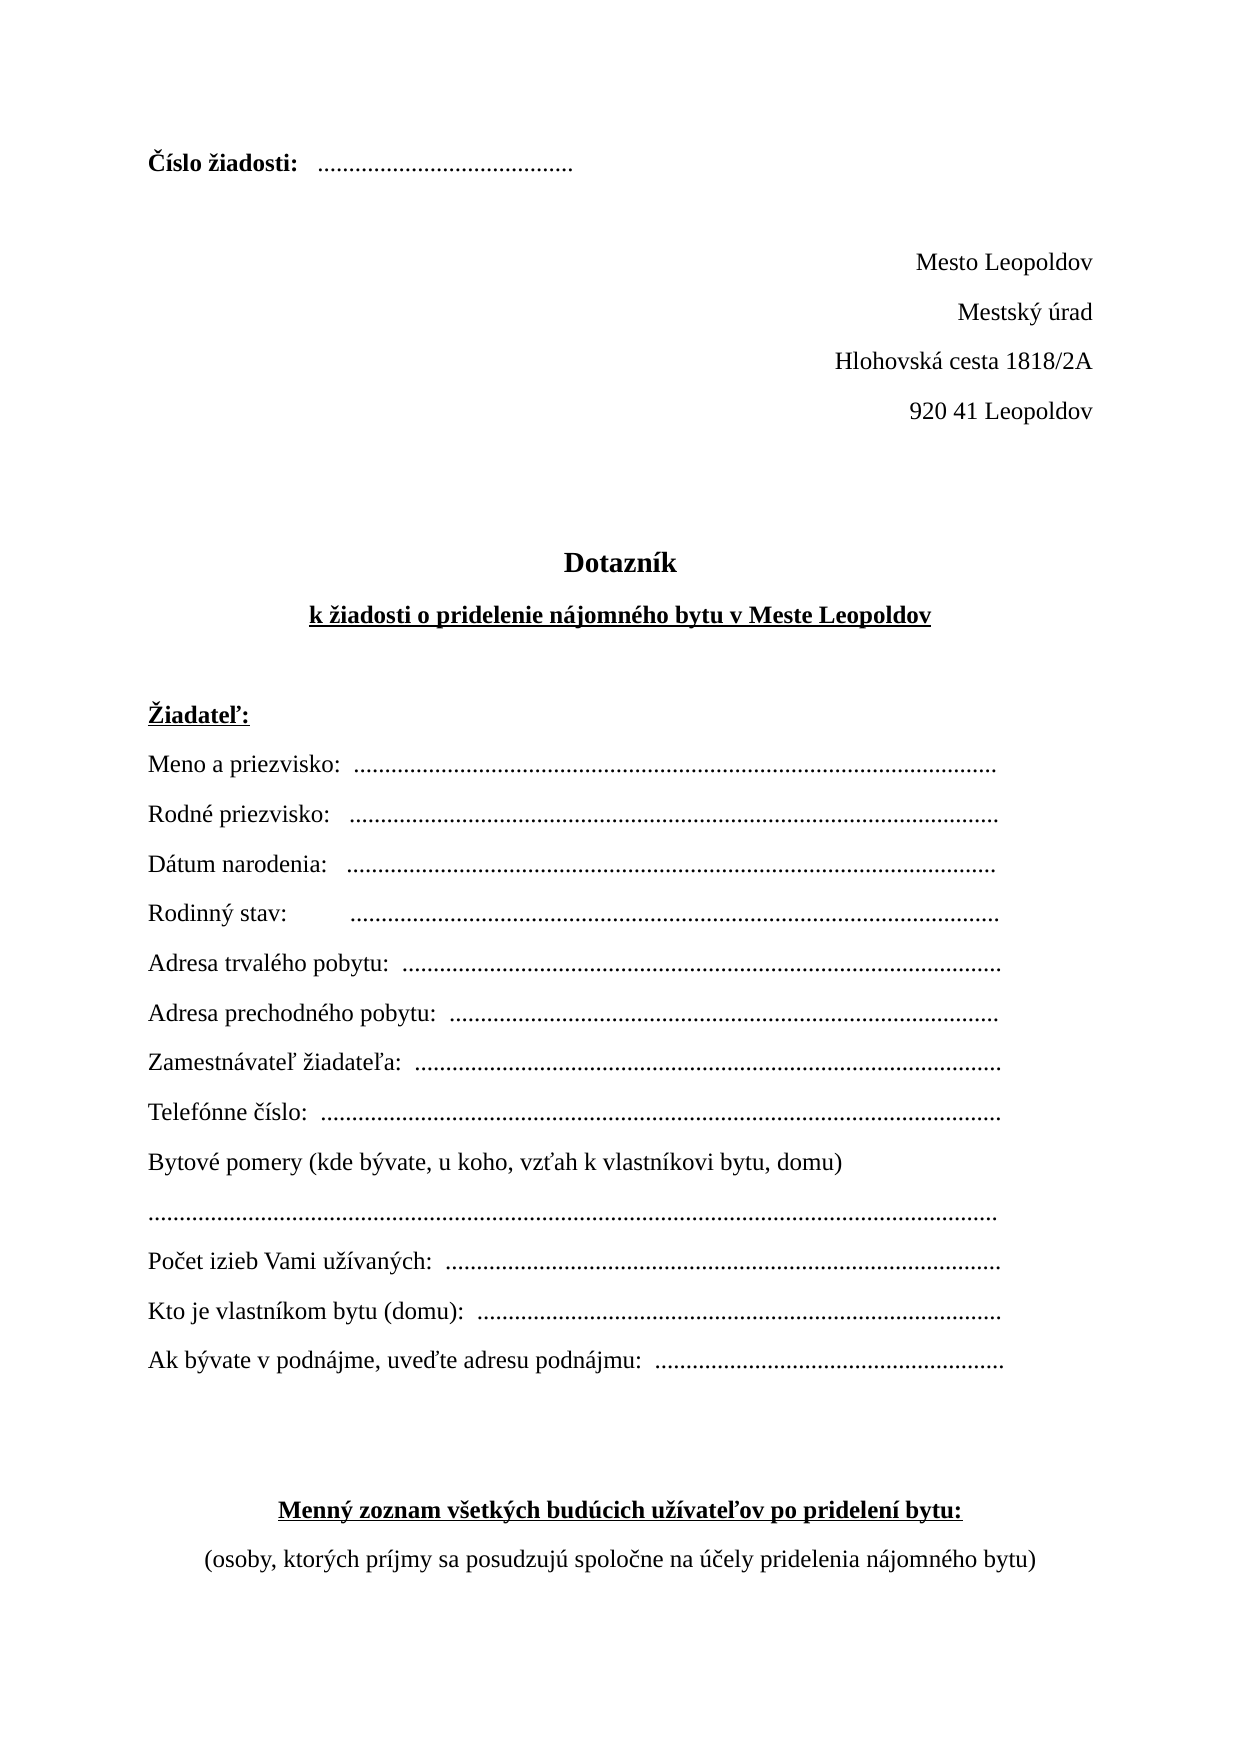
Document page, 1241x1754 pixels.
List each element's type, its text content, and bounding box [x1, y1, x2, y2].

text Počet izieb Vami užívaných: ......................................................................................... [148, 1246, 1093, 1275]
text 920 41 Leopoldov [148, 396, 1093, 425]
text Bytové pomery (kde bývate, u koho, vzťah k vlastníkovi bytu, domu) [148, 1147, 1093, 1176]
text Rodné priezvisko: ........................................................................................................ [148, 799, 1093, 828]
text Kto je vlastníkom bytu (domu): .................................................................................... [148, 1296, 1093, 1325]
text Menný zoznam všetkých budúcich užívateľov po pridelení bytu: [148, 1495, 1093, 1523]
text ........................................................................................................................................ [148, 1197, 1093, 1225]
text Hlohovská cesta 1818/2A [148, 346, 1093, 375]
text Číslo žiadosti: ......................................... [148, 148, 1093, 176]
text Rodinný stav: ........................................................................................................ [148, 898, 1093, 927]
text (osoby, ktorých príjmy sa posudzujú spoločne na účely pridelenia nájomného bytu) [148, 1544, 1093, 1573]
text Žiadateľ: [148, 700, 1093, 728]
text Adresa trvalého pobytu: ................................................................................................ [148, 948, 1093, 977]
text k žiadosti o pridelenie nájomného bytu v Meste Leopoldov [148, 600, 1093, 629]
text Telefónne číslo: ............................................................................................................. [148, 1097, 1093, 1126]
text Meno a priezvisko: ....................................................................................................... [148, 749, 1093, 778]
text Zamestnávateľ žiadateľa: .............................................................................................. [148, 1047, 1093, 1076]
text Adresa prechodného pobytu: ........................................................................................ [148, 998, 1093, 1027]
text Dátum narodenia: ........................................................................................................ [148, 849, 1093, 877]
text Mestský úrad [148, 297, 1093, 325]
text Mesto Leopoldov [148, 247, 1093, 276]
text Dotazník [148, 545, 1093, 579]
text Ak bývate v podnájme, uveďte adresu podnájmu: ........................................................ [148, 1346, 1093, 1374]
